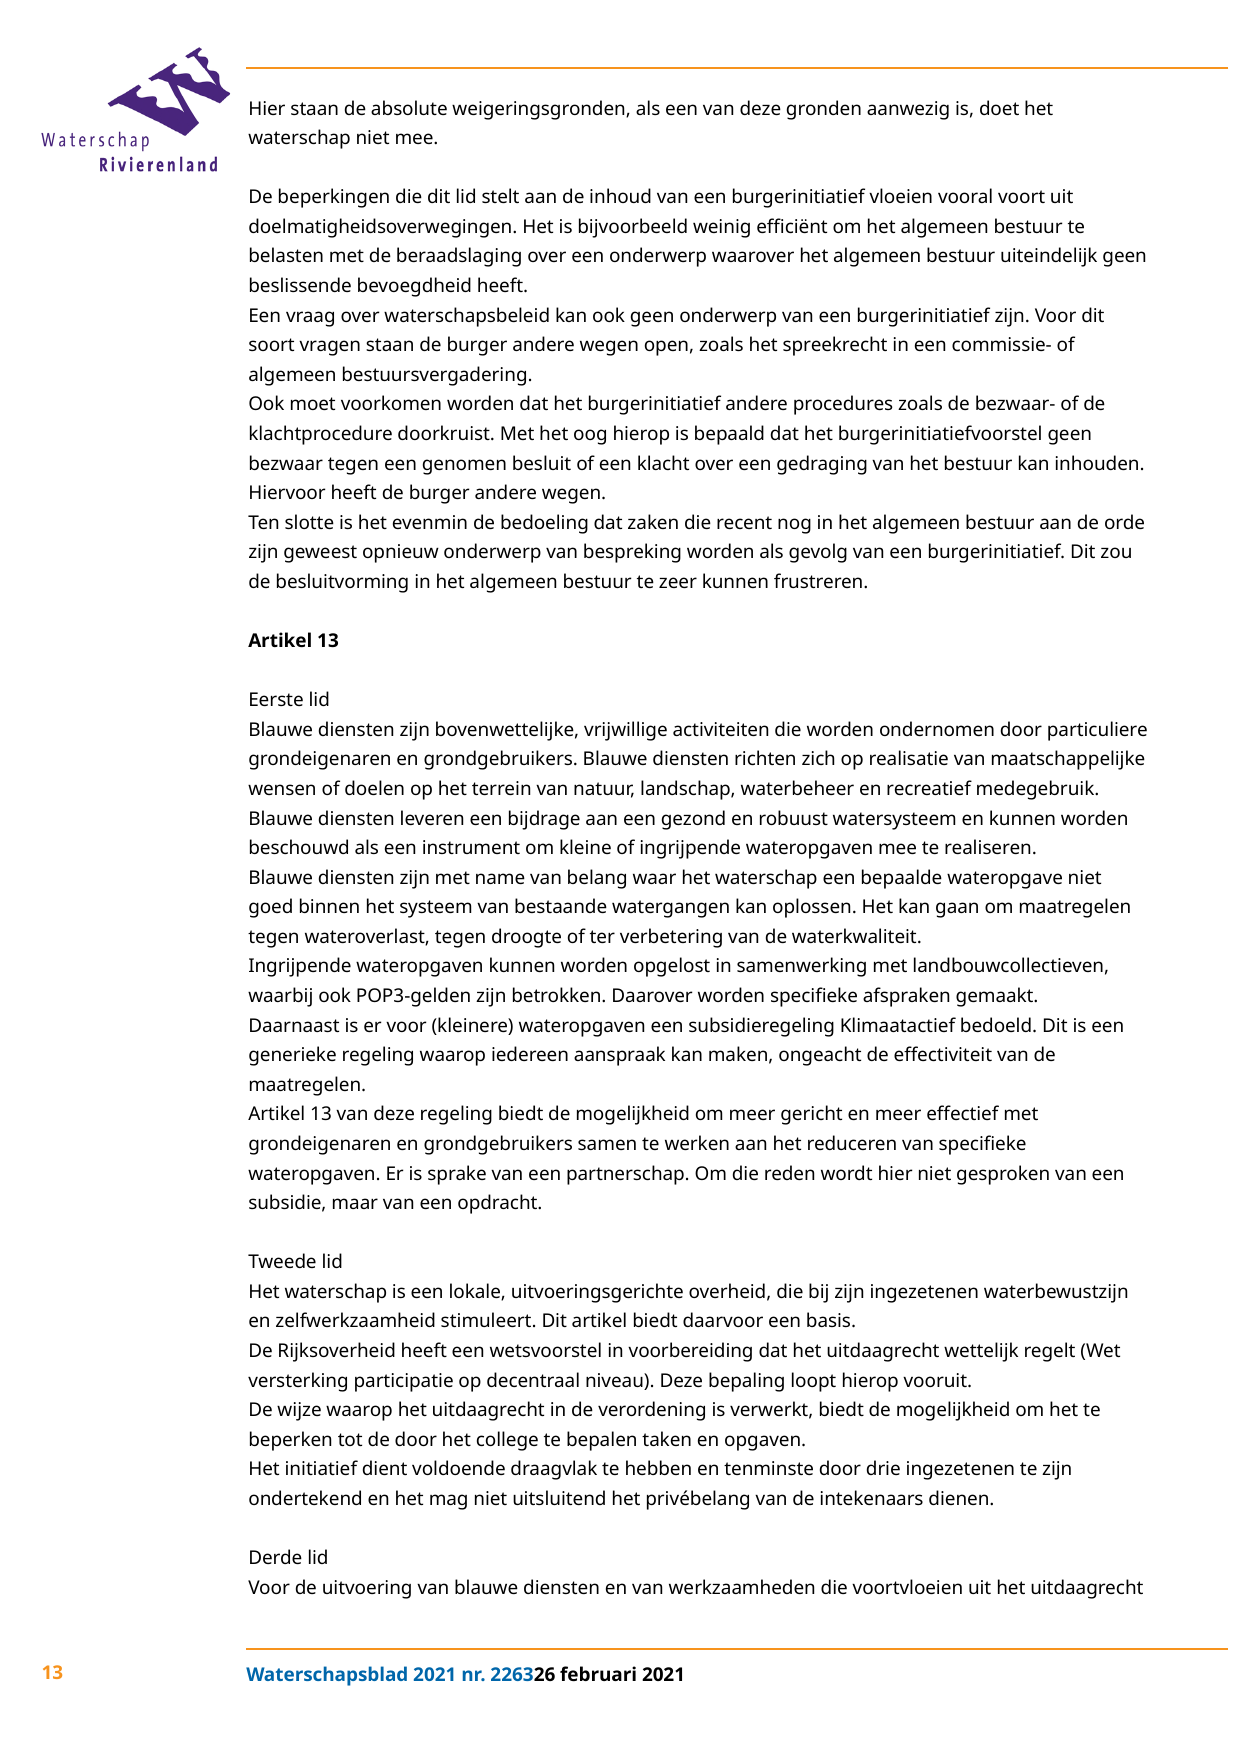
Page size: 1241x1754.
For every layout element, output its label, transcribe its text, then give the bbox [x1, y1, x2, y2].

text Ingrijpende wateropgaven kunnen worden opgelost in samenwerking met landbouwcollectieven, waarbij ook POP3-gelden zijn betrokken. Daarover worden specifieke afspraken gemaakt. [248, 953, 1152, 1008]
text Artikel 13 van deze regeling biedt de mogelijkheid om meer gericht en meer effectief met grondeigenaren en grondgebruikers samen te werken aan het reduceren van specifieke wateropgaven. Er is sprake van een partnerschap. Om die reden wordt hier niet gesproken van een subsidie, maar van een opdracht. [248, 1101, 1152, 1215]
text Artikel 13 [248, 627, 1152, 653]
text Hier staan de absolute weigeringsgronden, als een van deze gronden aanwezig is, doet het waterschap niet mee. [248, 95, 1152, 150]
text Het waterschap is een lokale, uitvoeringsgerichte overheid, die bij zijn ingezetenen waterbewustzijn en zelfwerkzaamheid stimuleert. Dit artikel biedt daarvoor een basis. [248, 1278, 1152, 1333]
text Het initiatief dient voldoende draagvlak te hebben en tenminste door drie ingezetenen te zijn ondertekend en het mag niet uitsluitend het privébelang van de intekenaars dienen. [248, 1456, 1152, 1511]
text Ook moet voorkomen worden dat het burgerinitiatief andere procedures zoals de bezwaar- of de klachtprocedure doorkruist. Met het oog hierop is bepaald dat het burgerinitiatiefvoorstel geen bezwaar tegen een genomen besluit of een klacht over een gedraging van het bestuur kan inhouden. Hiervoor heeft de burger andere wegen. [248, 391, 1152, 505]
text Blauwe diensten zijn bovenwettelijke, vrijwillige activiteiten die worden ondernomen door particuliere grondeigenaren en grondgebruikers. Blauwe diensten richten zich op realisatie van maatschappelijke wensen of doelen op het terrein van natuur, landschap, waterbeheer en recreatief medegebruik. Blauwe diensten leveren een bijdrage aan een gezond en robuust watersysteem en kunnen worden beschouwd als een instrument om kleine of ingrijpende wateropgaven mee te realiseren. [248, 716, 1152, 860]
text Voor de uitvoering van blauwe diensten en van werkzaamheden die voortvloeien uit het uitdaagrecht [248, 1574, 1152, 1600]
text Een vraag over waterschapsbeleid kan ook geen onderwerp van een burgerinitiatief zijn. Voor dit soort vragen staan de burger andere wegen open, zoals het spreekrecht in een commissie- of algemeen bestuursvergadering. [248, 302, 1152, 387]
text Blauwe diensten zijn met name van belang waar het waterschap een bepaalde wateropgave niet goed binnen het systeem van bestaande watergangen kan oplossen. Het kan gaan om maatregelen tegen wateroverlast, tegen droogte of ter verbetering van de waterkwaliteit. [248, 864, 1152, 949]
text Derde lid [248, 1544, 1152, 1570]
picture [41, 47, 231, 172]
text De beperkingen die dit lid stelt aan de inhoud van een burgerinitiatief vloeien vooral voort uit doelmatigheidsoverwegingen. Het is bijvoorbeeld weinig efficiënt om het algemeen bestuur te belasten met de beraadslaging over een onderwerp waarover het algemeen bestuur uiteindelijk geen beslissende bevoegdheid heeft. [248, 183, 1152, 298]
text Daarnaast is er voor (kleinere) wateropgaven een subsidieregeling Klimaatactief bedoeld. Dit is een generieke regeling waarop iedereen aanspraak kan maken, ongeacht de effectiviteit van de maatregelen. [248, 1012, 1152, 1097]
text Ten slotte is het evenmin de bedoeling dat zaken die recent nog in het algemeen bestuur aan de orde zijn geweest opnieuw onderwerp van bespreking worden als gevolg van een burgerinitiatief. Dit zou de besluitvorming in het algemeen bestuur te zeer kunnen frustreren. [248, 509, 1152, 594]
text De Rijksoverheid heeft een wetsvoorstel in voorbereiding dat het uitdaagrecht wettelijk regelt (Wet versterking participatie op decentraal niveau). Deze bepaling loopt hierop vooruit. [248, 1337, 1152, 1393]
text Eerste lid [248, 686, 1152, 712]
text Tweede lid [248, 1248, 1152, 1274]
text De wijze waarop het uitdaagrecht in de verordening is verwerkt, biedt de mogelijkheid om het te beperken tot de door het college te bepalen taken en opgaven. [248, 1396, 1152, 1452]
